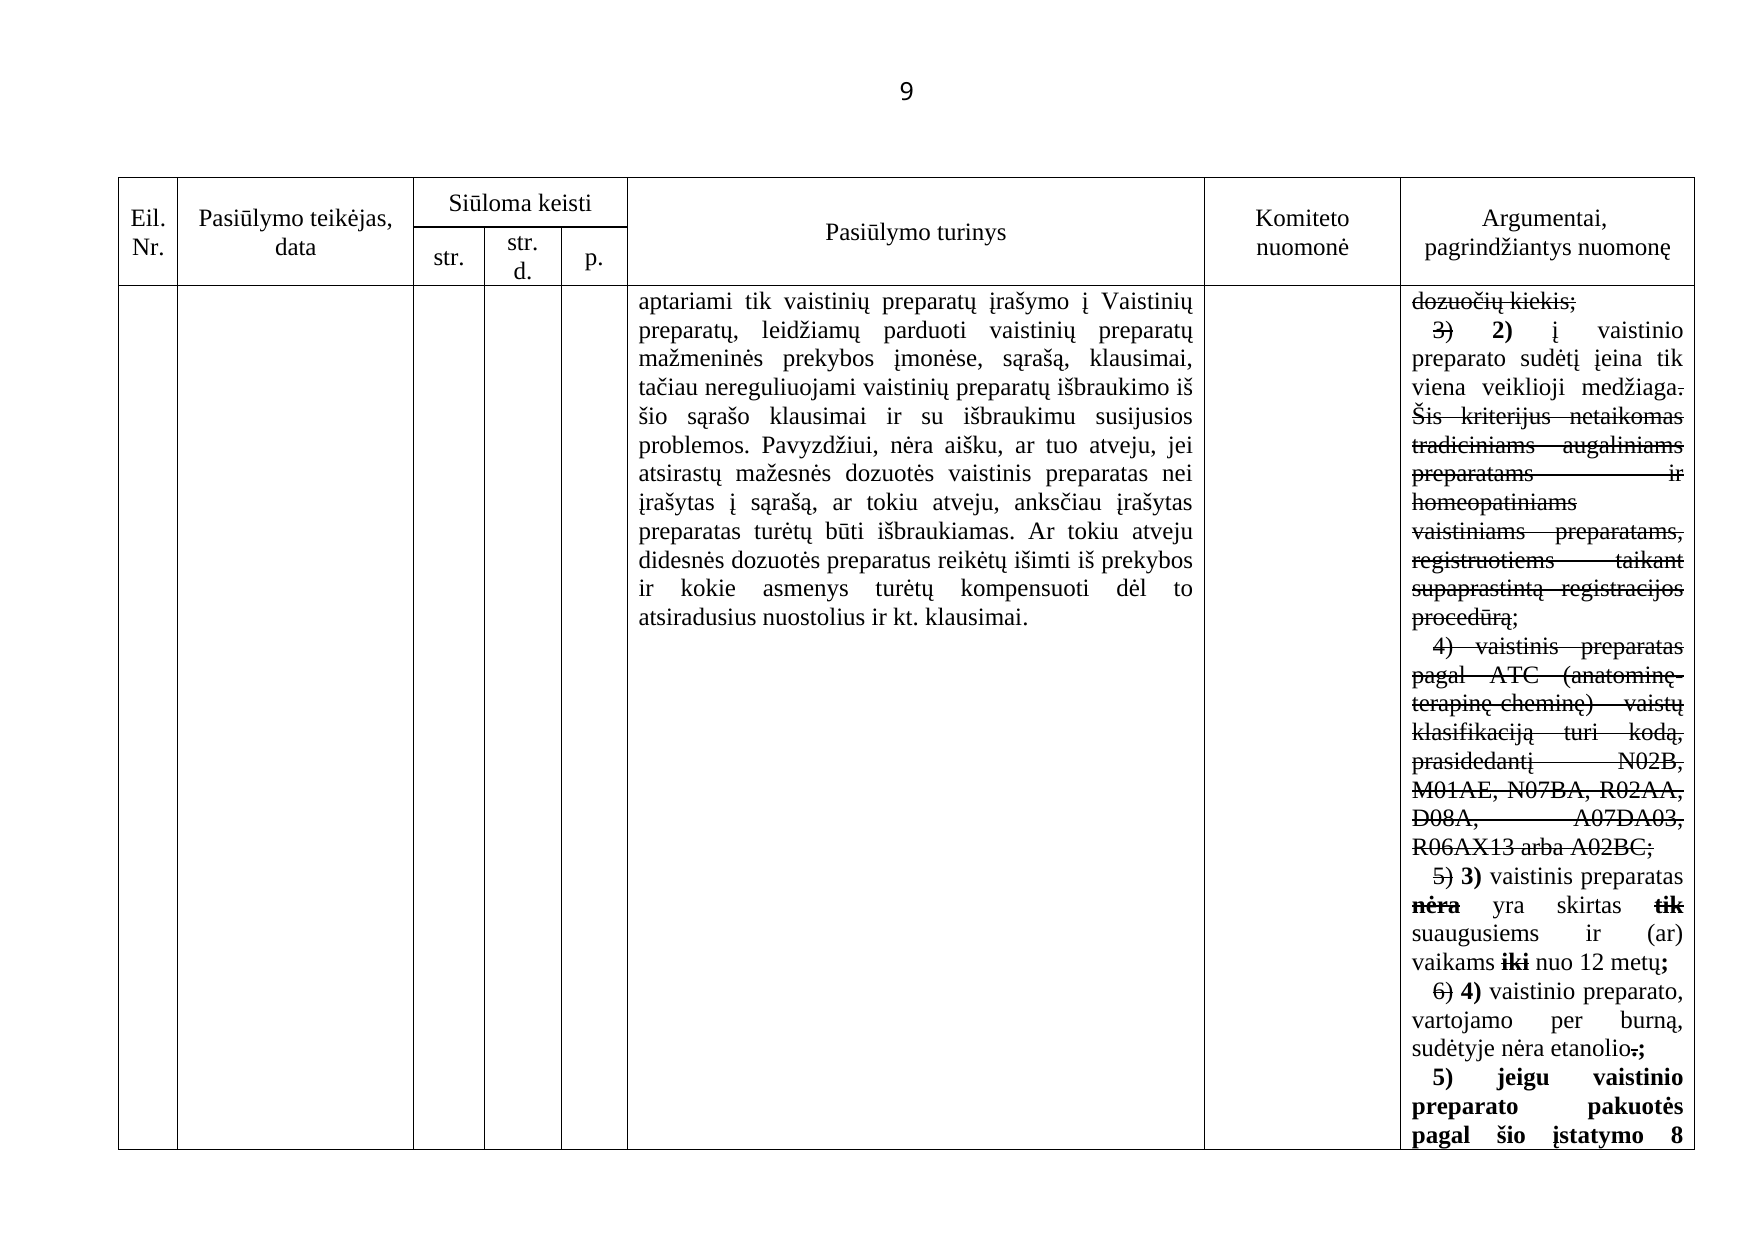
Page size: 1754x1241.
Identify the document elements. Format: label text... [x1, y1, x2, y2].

table_cell [414, 286, 484, 1148]
table_cell p. [562, 228, 627, 285]
table_header Eil. Nr. [119, 178, 177, 285]
table_header Pasiūlymo turinys [628, 178, 1204, 285]
table_cell dozuočių kiekis; 3) 2) į vaistinio preparato sudėtį įeina tik viena veiklioji medžiaga. Šis kriterijus netaikomas tradiciniams augaliniams preparatams ir homeopatiniams vaistiniams preparatams, registruotiems taikant supaprastintą registracijos procedūrą; 4) vaistinis preparatas pagal ATC (anatominę-terapinę-cheminę) vaistų klasifikaciją turi kodą, prasidedantį N02B, M01AE, N07BA, R02AA, D08A, A07DA03, R06AX13 arba A02BC; 5) 3) vaistinis preparatas nėra yra skirtas tik suaugusiems ir (ar) vaikams iki nuo 12 metų; 6) 4) vaistinio preparato, vartojamo per burną, sudėtyje nėra etanolio.; 5) jeigu vaistinio preparato pakuotės pagal šio įstatymo 8 [1401, 286, 1694, 1148]
table_header Argumentai, pagrindžiantys nuomonę [1401, 178, 1694, 285]
table_header Siūloma keisti [414, 178, 627, 226]
table_cell aptariami tik vaistinių preparatų įrašymo į Vaistinių preparatų, leidžiamų parduoti vaistinių preparatų mažmeninės prekybos įmonėse, sąrašą, klausimai, tačiau nereguliuojami vaistinių preparatų išbraukimo iš šio sąrašo klausimai ir su išbraukimu susijusios problemos. Pavyzdžiui, nėra aišku, ar tuo atveju, jei atsirastų mažesnės dozuotės vaistinis preparatas nei įrašytas į sąrašą, ar tokiu atveju, anksčiau įrašytas preparatas turėtų būti išbraukiamas. Ar tokiu atveju didesnės dozuotės preparatus reikėtų išimti iš prekybos ir kokie asmenys turėtų kompensuoti dėl to atsiradusius nuostolius ir kt. klausimai. [628, 286, 1204, 1148]
table_cell [119, 286, 177, 1148]
table_cell [485, 286, 561, 1148]
table_cell str. d. [485, 228, 561, 285]
table_cell [562, 286, 627, 1148]
table_header Komiteto nuomonė [1205, 178, 1400, 285]
table_cell [1205, 286, 1400, 1148]
table_cell str. [414, 228, 484, 285]
table_cell [178, 286, 413, 1148]
table_header Pasiūlymo teikėjas, data [178, 178, 413, 285]
